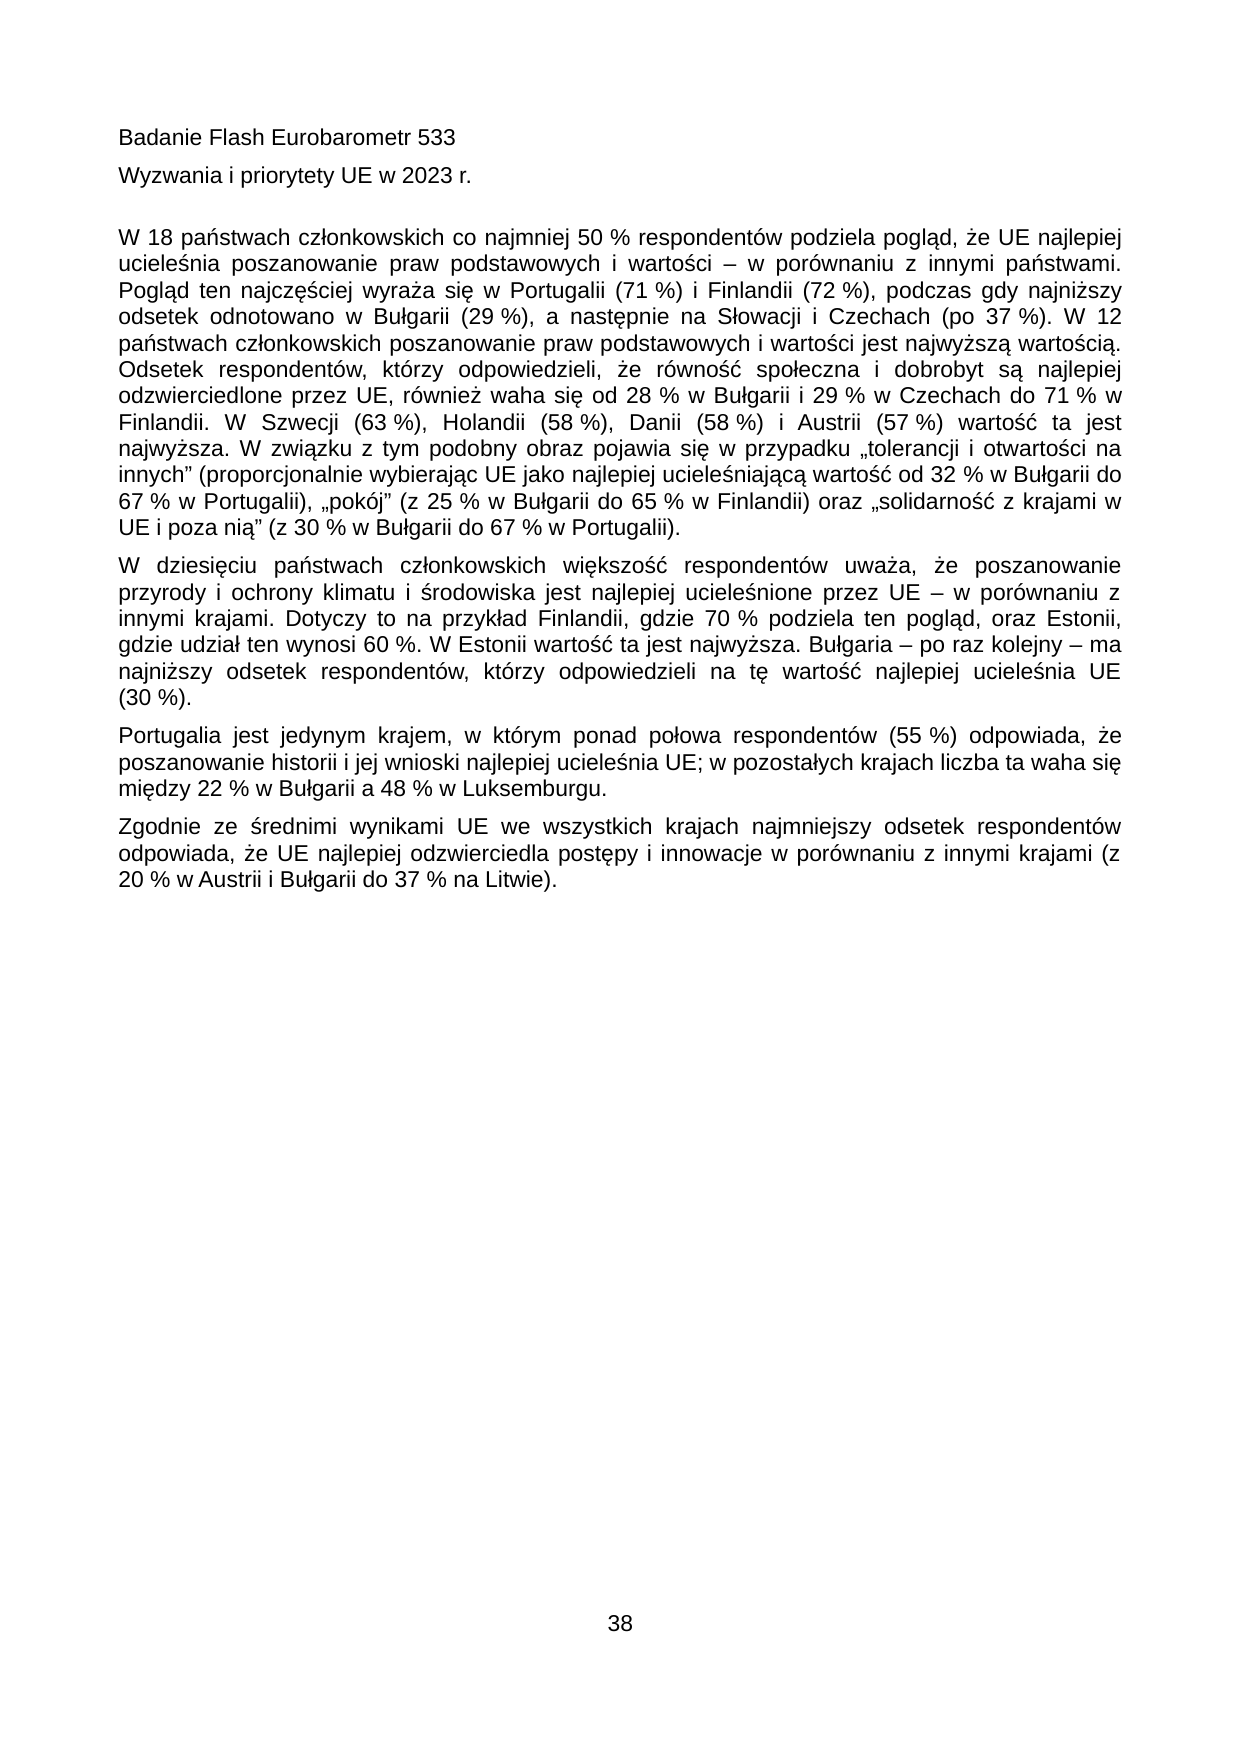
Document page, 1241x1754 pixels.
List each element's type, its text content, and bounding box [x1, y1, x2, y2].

text Zgodnie ze średnimi wynikami UE we wszystkich krajach najmniejszy odsetek respondentów odpowiada, że UE najlepiej odzwierciedla postępy i innowacje w porównaniu z innymi krajami (z 20 % w Austrii i Bułgarii do 37 % na Litwie). [118, 813, 1122, 892]
text W dziesięciu państwach członkowskich większość respondentów uważa, że poszanowanie przyrody i ochrony klimatu i środowiska jest najlepiej ucieleśnione przez UE – w porównaniu z innymi krajami. Dotyczy to na przykład Finlandii, gdzie 70 % podziela ten pogląd, oraz Estonii, gdzie udział ten wynosi 60 %. W Estonii wartość ta jest najwyższa. Bułgaria – po raz kolejny – ma najniższy odsetek respondentów, którzy odpowiedzieli na tę wartość najlepiej ucieleśnia UE (30 %). [118, 552, 1122, 710]
text W 18 państwach członkowskich co najmniej 50 % respondentów podziela pogląd, że UE najlepiej ucieleśnia poszanowanie praw podstawowych i wartości – w porównaniu z innymi państwami. Pogląd ten najczęściej wyraża się w Portugalii (71 %) i Finlandii (72 %), podczas gdy najniższy odsetek odnotowano w Bułgarii (29 %), a następnie na Słowacji i Czechach (po 37 %). W 12 państwach członkowskich poszanowanie praw podstawowych i wartości jest najwyższą wartością. Odsetek respondentów, którzy odpowiedzieli, że równość społeczna i dobrobyt są najlepiej odzwierciedlone przez UE, również waha się od 28 % w Bułgarii i 29 % w Czechach do 71 % w Finlandii. W Szwecji (63 %), Holandii (58 %), Danii (58 %) i Austrii (57 %) wartość ta jest najwyższa. W związku z tym podobny obraz pojawia się w przypadku „tolerancji i otwartości na innych” (proporcjonalnie wybierając UE jako najlepiej ucieleśniającą wartość od 32 % w Bułgarii do 67 % w Portugalii), „pokój” (z 25 % w Bułgarii do 65 % w Finlandii) oraz „solidarność z krajami w UE i poza nią” (z 30 % w Bułgarii do 67 % w Portugalii). [118, 224, 1122, 540]
text Portugalia jest jedynym krajem, w którym ponad połowa respondentów (55 %) odpowiada, że poszanowanie historii i jej wnioski najlepiej ucieleśnia UE; w pozostałych krajach liczba ta waha się między 22 % w Bułgarii a 48 % w Luksemburgu. [118, 722, 1122, 801]
